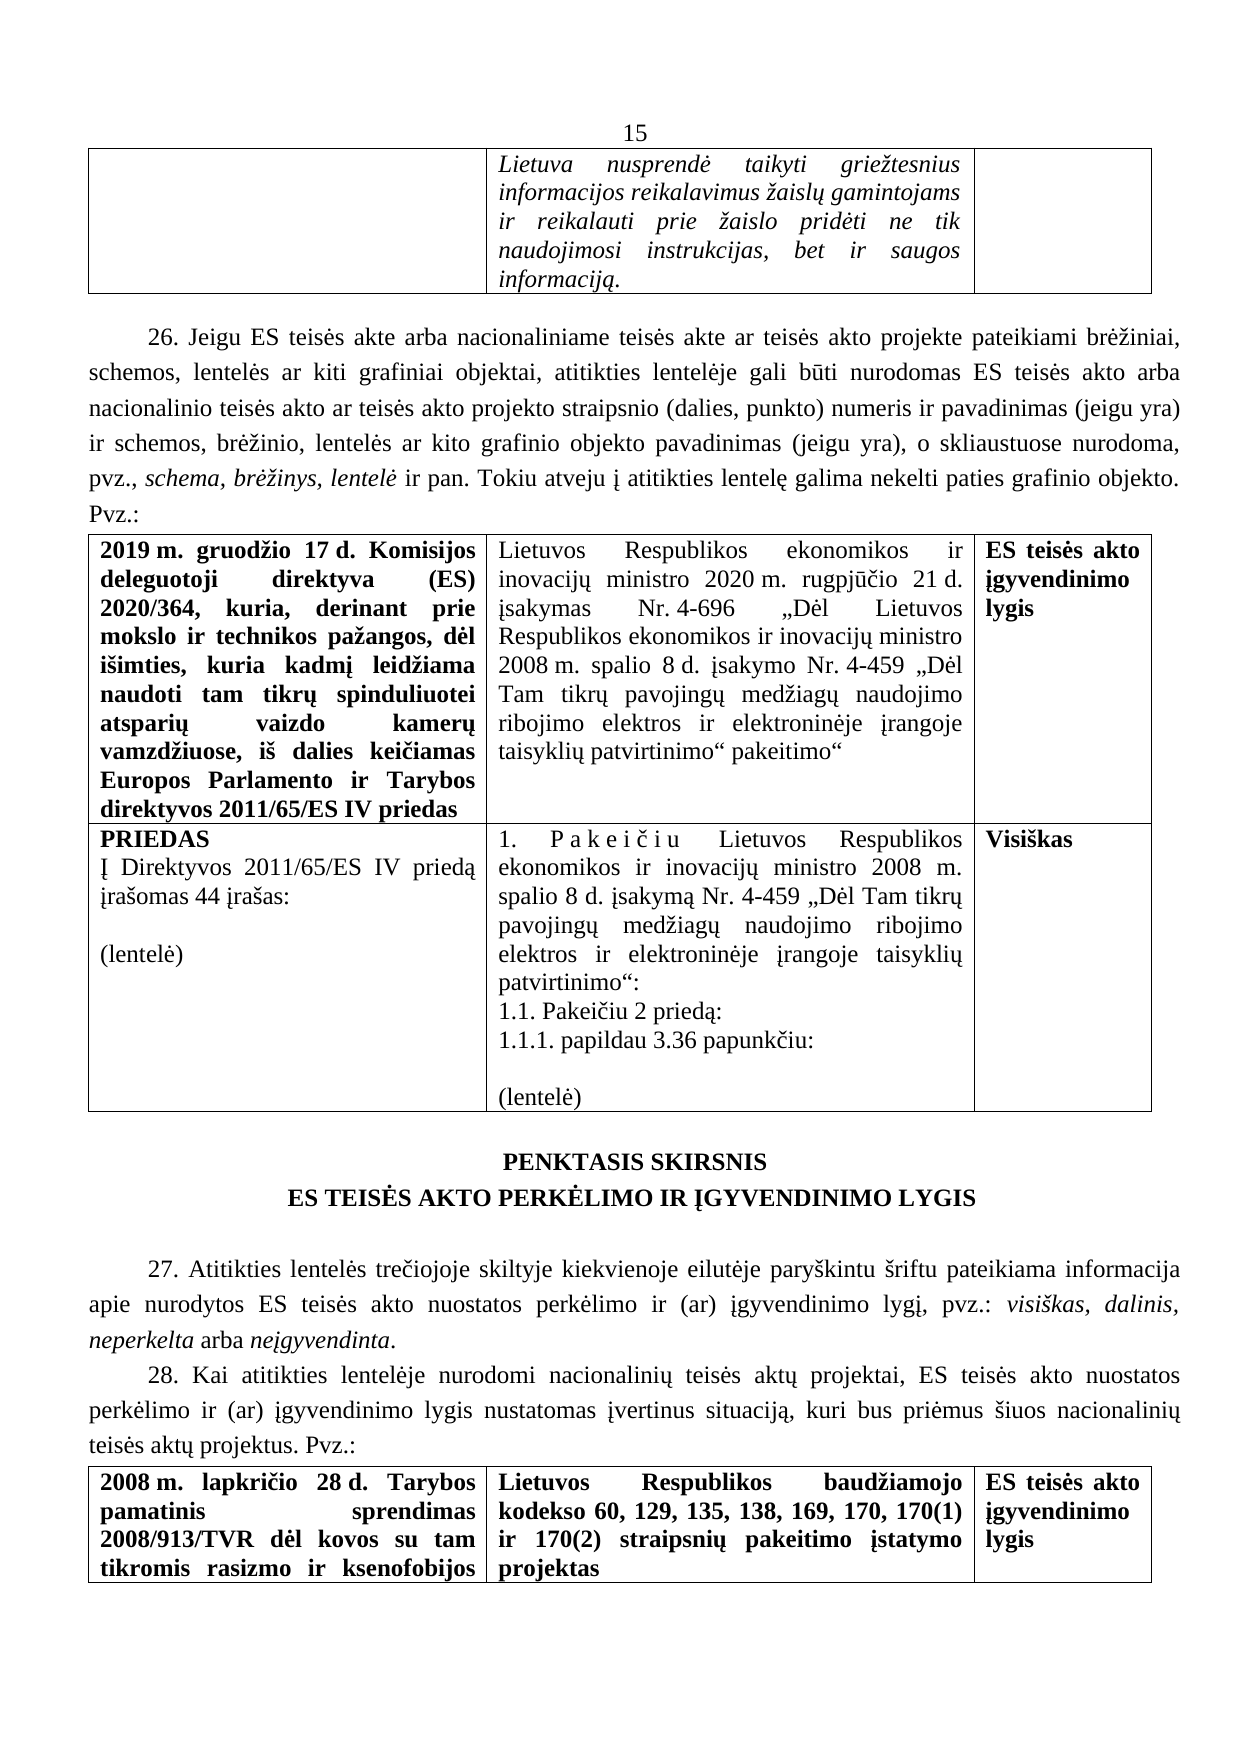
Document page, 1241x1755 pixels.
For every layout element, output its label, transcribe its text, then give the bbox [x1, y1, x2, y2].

table_header ES teisės akto įgyvendinimo lygis [975, 535, 1151, 823]
text 26. Jeigu ES teisės akte arba nacionaliniame teisės akte ar teisės akto projekte pateikiami brėžiniai, schemos, lentelės ar kiti grafiniai objektai, atitikties lentelėje gali būti nurodomas ES teisės akto arba nacionalinio teisės akto ar teisės akto projekto straipsnio (dalies, punkto) numeris ir pavadinimas (jeigu yra) ir schemos, brėžinio, lentelės ar kito grafinio objekto pavadinimas (jeigu yra), o skliaustuose nurodoma, pvz., schema, brėžinys, lentelė ir pan. Tokiu atveju į atitikties lentelę galima nekelti paties grafinio objekto. Pvz.: [89, 322, 1181, 527]
table_header Lietuvos Respublikos baudžiamojo kodekso 60, 129, 135, 138, 169, 170, 170(1) ir 170(2) straipsnių pakeitimo įstatymo projektas [487, 1467, 974, 1582]
table_cell PRIEDAS Į Direktyvos 2011/65/ES IV priedą įrašomas 44 įrašas: (lentelė) [89, 824, 486, 1111]
text 28. Kai atitikties lentelėje nurodomi nacionalinių teisės aktų projektai, ES teisės akto nuostatos perkėlimo ir (ar) įgyvendinimo lygis nustatomas įvertinus situaciją, kuri bus priėmus šiuos nacionalinių teisės aktų projektus. Pvz.: [89, 1360, 1181, 1459]
table_cell Visiškas [975, 824, 1151, 1111]
table_cell 1. Pakeičiu Lietuvos Respublikos ekonomikos ir inovacijų ministro 2008 m. spalio 8 d. įsakymą Nr. 4-459 „Dėl Tam tikrų pavojingų medžiagų naudojimo ribojimo elektros ir elektroninėje įrangoje taisyklių patvirtinimo“: 1.1. Pakeičiu 2 priedą: 1.1.1. papildau 3.36 papunkčiu: (lentelė) [487, 824, 974, 1111]
table_header Lietuvos Respublikos ekonomikos ir inovacijų ministro 2020 m. rugpjūčio 21 d. įsakymas Nr. 4-696 „Dėl Lietuvos Respublikos ekonomikos ir inovacijų ministro 2008 m. spalio 8 d. įsakymo Nr. 4-459 „Dėl Tam tikrų pavojingų medžiagų naudojimo ribojimo elektros ir elektroninėje įrangoje taisyklių patvirtinimo“ pakeitimo“ [487, 535, 974, 823]
table_header 2019 m. gruodžio 17 d. Komisijos deleguotoji direktyva (ES) 2020/364, kuria, derinant prie mokslo ir technikos pažangos, dėl išimties, kuria kadmį leidžiama naudoti tam tikrų spinduliuotei atsparių vaizdo kamerų vamzdžiuose, iš dalies keičiamas Europos Parlamento ir Tarybos direktyvos 2011/65/ES IV priedas [89, 535, 486, 823]
table_header ES teisės akto įgyvendinimo lygis [975, 1467, 1151, 1582]
text PENKTASIS SKIRSNIS [89, 1147, 1181, 1176]
text ES TEISĖS AKTO PERKĖLIMO IR įgyvendinimo lygIs [89, 1183, 1181, 1212]
table_cell [89, 149, 486, 292]
table_cell [975, 149, 1151, 292]
table_header 2008 m. lapkričio 28 d. Tarybos pamatinis sprendimas 2008/913/TVR dėl kovos su tam tikromis rasizmo ir ksenofobijos [89, 1467, 486, 1582]
table_cell Lietuva nusprendė taikyti griežtesnius informacijos reikalavimus žaislų gamintojams ir reikalauti prie žaislo pridėti ne tik naudojimosi instrukcijas, bet ir saugos informaciją. [487, 149, 974, 292]
text 27. Atitikties lentelės trečiojoje skiltyje kiekvienoje eilutėje paryškintu šriftu pateikiama informacija apie nurodytos ES teisės akto nuostatos perkėlimo ir (ar) įgyvendinimo lygį, pvz.: visiškas, dalinis, neperkelta arba neįgyvendinta. [89, 1254, 1181, 1353]
